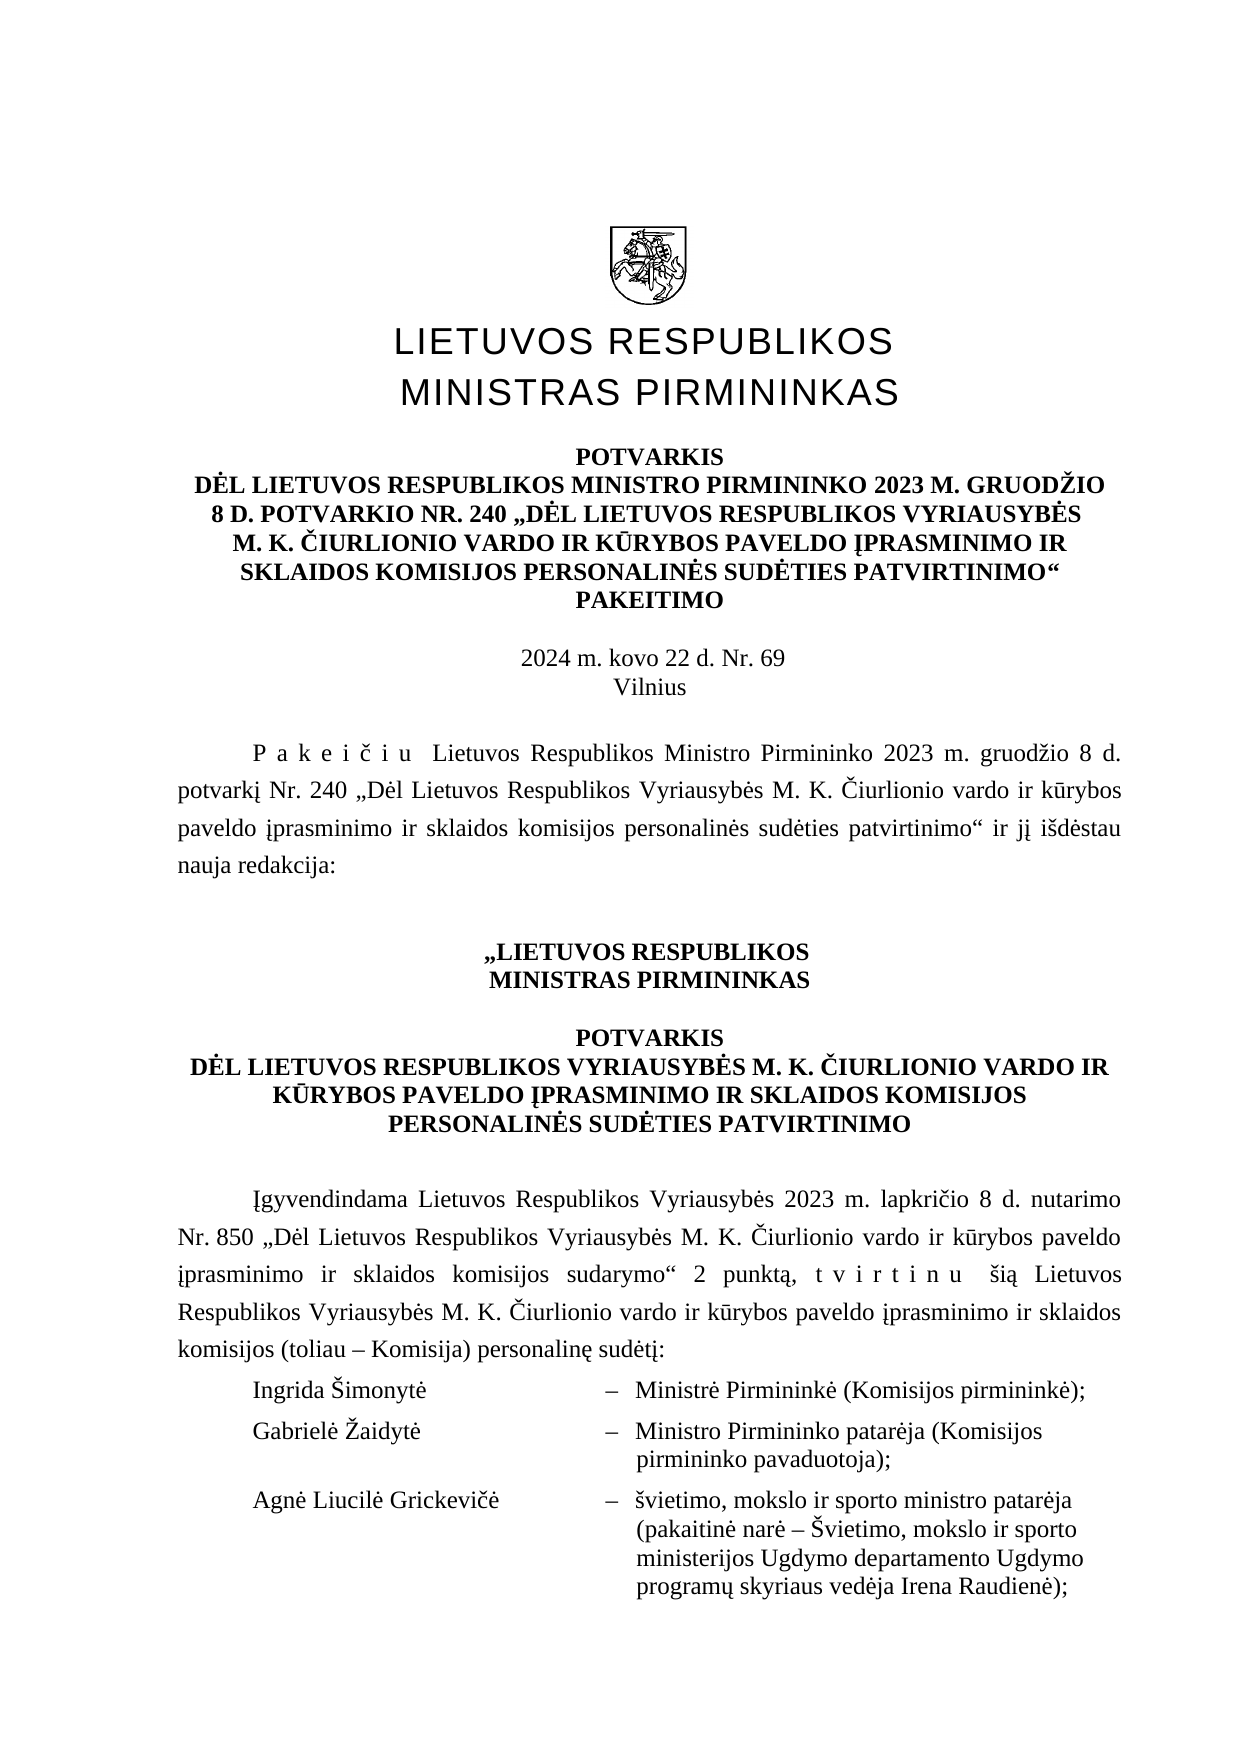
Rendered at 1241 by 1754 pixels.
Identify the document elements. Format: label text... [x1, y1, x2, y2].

text Įgyvendindama Lietuvos Respublikos Vyriausybės 2023 m. lapkričio 8 d. nutarimo Nr. 850 „Dėl Lietuvos Respublikos Vyriausybės M. K. Čiurlionio vardo ir kūrybos paveldo įprasminimo ir sklaidos komisijos sudarymo“ 2 punktą, tvirtinu šią Lietuvos Respublikos Vyriausybės M. K. Čiurlionio vardo ir kūrybos paveldo įprasminimo ir sklaidos komisijos (toliau – Komisija) personalinę sudėtį: [177, 1176, 1122, 1363]
text Ingrida Šimonytė – Ministrė Pirmininkė (Komisijos pirmininkė); [252, 1375, 1122, 1404]
text MINISTRAS PIRMININKAS [177, 966, 1122, 994]
text POTVARKIS [177, 1023, 1122, 1052]
text Pakeičiu Lietuvos Respublikos Ministro Pirmininko 2023 m. gruodžio 8 d. potvarkį Nr. 240 „Dėl Lietuvos Respublikos Vyriausybės M. K. Čiurlionio vardo ir kūrybos paveldo įprasminimo ir sklaidos komisijos personalinės sudėties patvirtinimo“ ir jį išdėstau nauja redakcija: [177, 729, 1122, 879]
text „LIETUVOS RESPUBLIKOS [177, 937, 1122, 966]
text MINISTRAS PIRMININKAS [177, 370, 1122, 413]
text DĖL LIETUVOS RESPUBLIKOS VYRIAUSYBĖS M. K. ČIURLIONIO VARDO IR KŪRYBOS PAVELDO ĮPRASMINIMO IR SKLAIDOS KOMISIJOS PERSONALINĖS SUDĖTIES PATVIRTINIMO [177, 1052, 1122, 1138]
text Agnė Liucilė Grickevičė – švietimo, mokslo ir sporto ministro patarėja (pakaitinė narė – Švietimo, mokslo ir sporto ministerijos Ugdymo departamento Ugdymo programų skyriaus vedėja Irena Raudienė); [252, 1485, 1122, 1600]
text LIETUVOS RESPUBLIKOS [177, 319, 1122, 363]
text Gabrielė Žaidytė – Ministro Pirmininko patarėja (Komisijos pirmininko pavaduotoja); [252, 1416, 1122, 1473]
text M. K. ČIURLIONIO VARDO IR KŪRYBOS PAVELDO ĮPRASMINIMO IR SKLAIDOS KOMISIJOS PERSONALINĖS SUDĖTIES PATVIRTINIMO“ PAKEITIMO [177, 528, 1122, 614]
text 2024 m. kovo 22 d. Nr. 69 [177, 643, 1122, 672]
subtitle POTVARKIS [177, 442, 1122, 471]
text DĖL LIETUVOS RESPUBLIKOS MINISTRO PIRMININKO 2023 M. GRUODŽIO 8 D. POTVARKIO NR. 240 „DĖL LIETUVOS RESPUBLIKOS VYRIAUSYBĖS [177, 471, 1122, 528]
text Vilnius [177, 672, 1122, 701]
